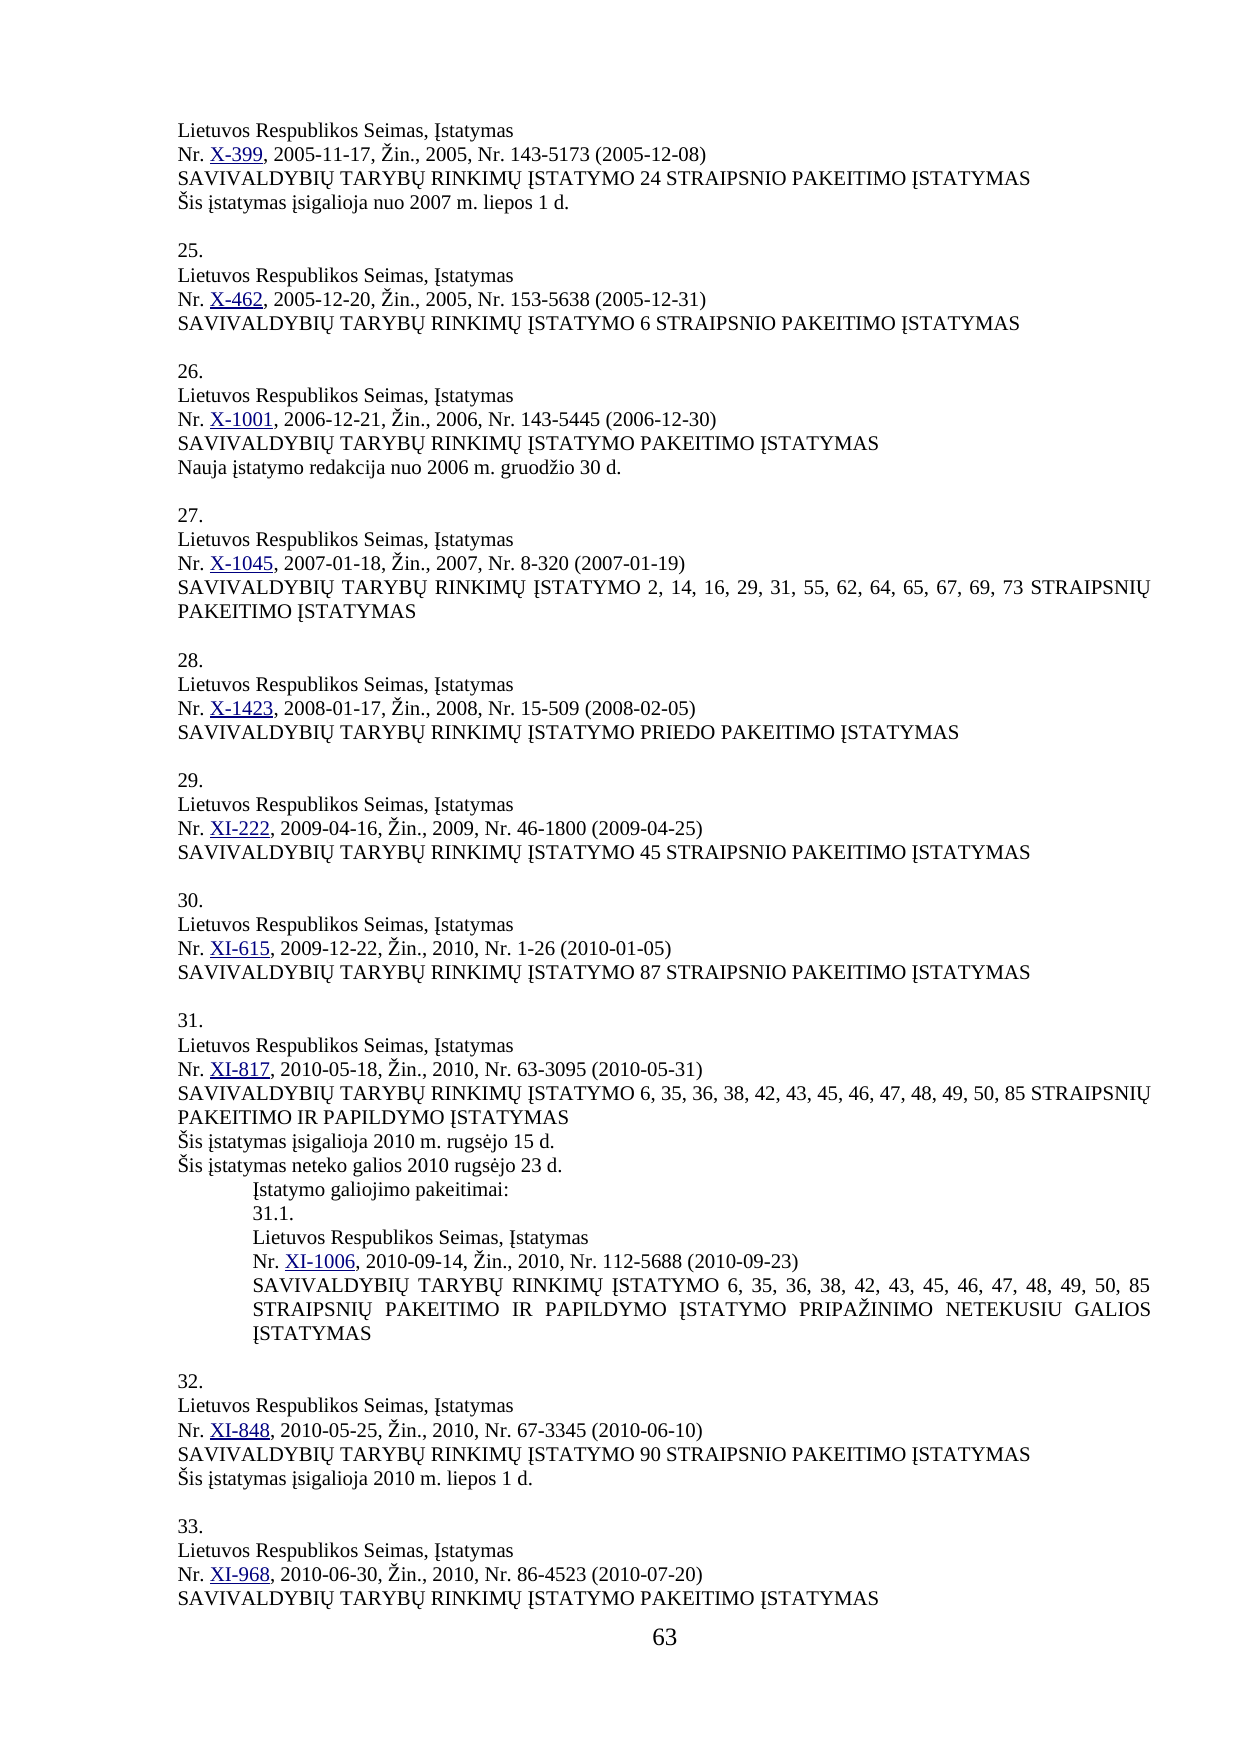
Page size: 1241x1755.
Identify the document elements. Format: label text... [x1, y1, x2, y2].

text Nr. XI-848, 2010-05-25, Žin., 2010, Nr. 67-3345 (2010-06-10) [177, 1417, 1152, 1442]
text Lietuvos Respublikos Seimas, Įstatymas [177, 1032, 1152, 1057]
text Nr. XI-817, 2010-05-18, Žin., 2010, Nr. 63-3095 (2010-05-31) [177, 1057, 1152, 1081]
text SAVIVALDYBIŲ TARYBŲ RINKIMŲ ĮSTATYMO 6 STRAIPSNIO PAKEITIMO ĮSTATYMAS [177, 311, 1152, 335]
text Lietuvos Respublikos Seimas, Įstatymas [177, 912, 1152, 936]
text Įstatymo galiojimo pakeitimai: [252, 1177, 1152, 1201]
text 31.1. [252, 1201, 1152, 1225]
text SAVIVALDYBIŲ TARYBŲ RINKIMŲ ĮSTATYMO 45 STRAIPSNIO PAKEITIMO ĮSTATYMAS [177, 840, 1152, 864]
text Nr. X-1423, 2008-01-17, Žin., 2008, Nr. 15-509 (2008-02-05) [177, 696, 1152, 720]
text SAVIVALDYBIŲ TARYBŲ RINKIMŲ ĮSTATYMO 6, 35, 36, 38, 42, 43, 45, 46, 47, 48, 49, 50, 85 STRAIPSNIŲ PAKEITIMO IR PAPILDYMO ĮSTATYMO PRIPAŽINIMO NETEKUSIU GALIOS ĮSTATYMAS [252, 1273, 1152, 1345]
text Lietuvos Respublikos Seimas, Įstatymas [177, 792, 1152, 816]
text SAVIVALDYBIŲ TARYBŲ RINKIMŲ ĮSTATYMO PAKEITIMO ĮSTATYMAS [177, 431, 1152, 455]
text Lietuvos Respublikos Seimas, Įstatymas [177, 1538, 1152, 1562]
text Nr. X-1045, 2007-01-18, Žin., 2007, Nr. 8-320 (2007-01-19) [177, 551, 1152, 575]
text Lietuvos Respublikos Seimas, Įstatymas [177, 118, 1152, 142]
text 33. [177, 1514, 1152, 1538]
text Lietuvos Respublikos Seimas, Įstatymas [252, 1225, 1152, 1249]
text Nauja įstatymo redakcija nuo 2006 m. gruodžio 30 d. [177, 455, 1152, 479]
text 29. [177, 768, 1152, 792]
text 31. [177, 1008, 1152, 1032]
text SAVIVALDYBIŲ TARYBŲ RINKIMŲ ĮSTATYMO PRIEDO PAKEITIMO ĮSTATYMAS [177, 720, 1152, 744]
text Šis įstatymas įsigalioja 2010 m. liepos 1 d. [177, 1466, 1152, 1490]
text Nr. XI-222, 2009-04-16, Žin., 2009, Nr. 46-1800 (2009-04-25) [177, 816, 1152, 840]
text SAVIVALDYBIŲ TARYBŲ RINKIMŲ ĮSTATYMO 2, 14, 16, 29, 31, 55, 62, 64, 65, 67, 69, 73 STRAIPSNIŲ PAKEITIMO ĮSTATYMAS [177, 575, 1152, 623]
text Lietuvos Respublikos Seimas, Įstatymas [177, 527, 1152, 551]
text Nr. X-462, 2005-12-20, Žin., 2005, Nr. 153-5638 (2005-12-31) [177, 287, 1152, 311]
text SAVIVALDYBIŲ TARYBŲ RINKIMŲ ĮSTATYMO 90 STRAIPSNIO PAKEITIMO ĮSTATYMAS [177, 1442, 1152, 1466]
text Šis įstatymas įsigalioja nuo 2007 m. liepos 1 d. [177, 190, 1152, 214]
text SAVIVALDYBIŲ TARYBŲ RINKIMŲ ĮSTATYMO PAKEITIMO ĮSTATYMAS [177, 1586, 1152, 1610]
text Lietuvos Respublikos Seimas, Įstatymas [177, 262, 1152, 287]
text Šis įstatymas įsigalioja 2010 m. rugsėjo 15 d. [177, 1129, 1152, 1153]
text SAVIVALDYBIŲ TARYBŲ RINKIMŲ ĮSTATYMO 24 STRAIPSNIO PAKEITIMO ĮSTATYMAS [177, 166, 1152, 190]
text 27. [177, 503, 1152, 527]
text Šis įstatymas neteko galios 2010 rugsėjo 23 d. [177, 1153, 1152, 1177]
text 25. [177, 238, 1152, 262]
text Nr. X-1001, 2006-12-21, Žin., 2006, Nr. 143-5445 (2006-12-30) [177, 407, 1152, 431]
text 26. [177, 359, 1152, 383]
text Nr. XI-615, 2009-12-22, Žin., 2010, Nr. 1-26 (2010-01-05) [177, 936, 1152, 960]
text Lietuvos Respublikos Seimas, Įstatymas [177, 383, 1152, 407]
text 32. [177, 1369, 1152, 1393]
text 28. [177, 647, 1152, 672]
text Nr. XI-1006, 2010-09-14, Žin., 2010, Nr. 112-5688 (2010-09-23) [252, 1249, 1152, 1273]
text Lietuvos Respublikos Seimas, Įstatymas [177, 1393, 1152, 1417]
text Nr. XI-968, 2010-06-30, Žin., 2010, Nr. 86-4523 (2010-07-20) [177, 1562, 1152, 1586]
text SAVIVALDYBIŲ TARYBŲ RINKIMŲ ĮSTATYMO 6, 35, 36, 38, 42, 43, 45, 46, 47, 48, 49, 50, 85 STRAIPSNIŲ PAKEITIMO IR PAPILDYMO ĮSTATYMAS [177, 1081, 1152, 1129]
text Nr. X-399, 2005-11-17, Žin., 2005, Nr. 143-5173 (2005-12-08) [177, 142, 1152, 166]
text SAVIVALDYBIŲ TARYBŲ RINKIMŲ ĮSTATYMO 87 STRAIPSNIO PAKEITIMO ĮSTATYMAS [177, 960, 1152, 984]
text Lietuvos Respublikos Seimas, Įstatymas [177, 672, 1152, 696]
text 30. [177, 888, 1152, 912]
